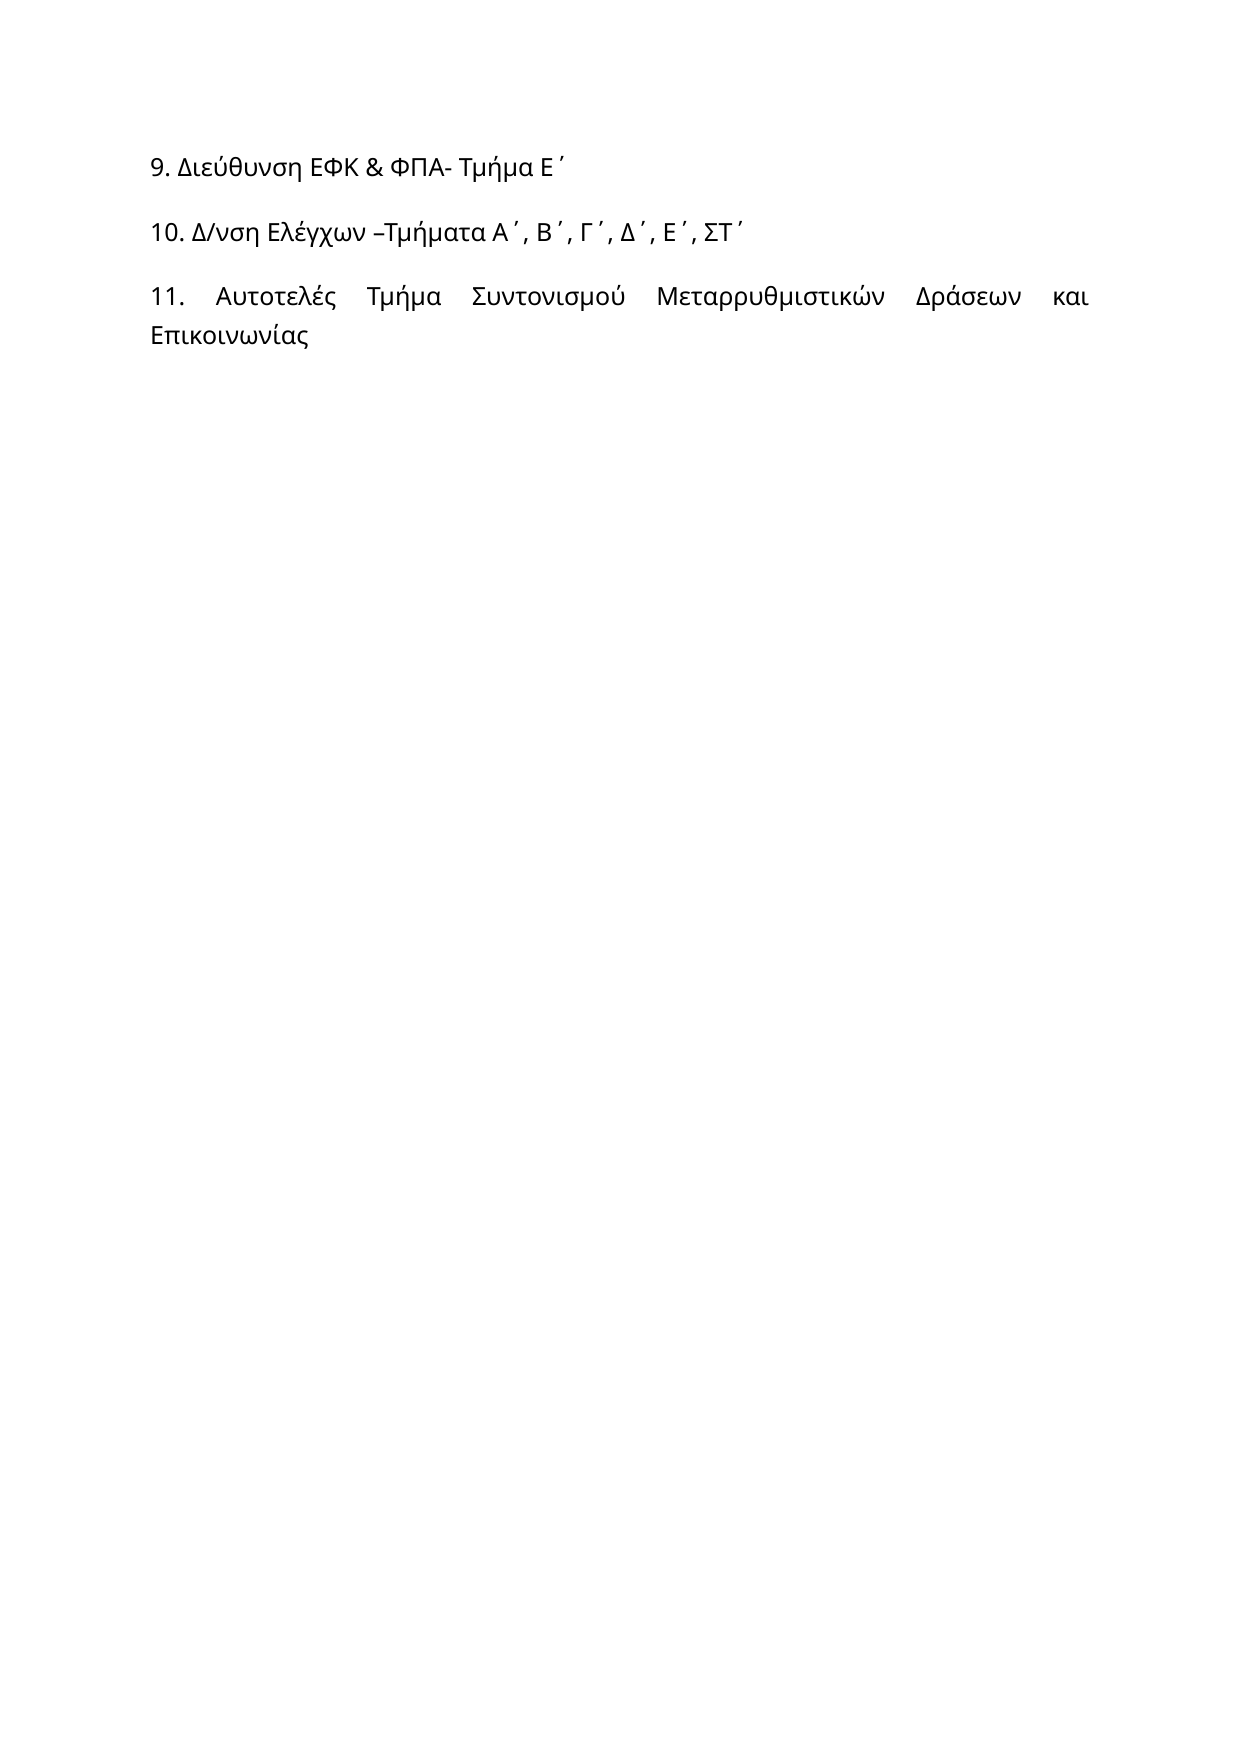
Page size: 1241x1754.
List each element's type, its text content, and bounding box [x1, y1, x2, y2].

text 9. Διεύθυνση ΕΦΚ & ΦΠΑ- Τμήμα Ε΄ [150, 150, 1090, 184]
text 10. Δ/νση Ελέγχων –Τμήματα Α΄, Β΄, Γ΄, Δ΄, Ε΄, ΣΤ΄ [150, 214, 1090, 248]
text 11. Αυτοτελές Τμήμα Συντονισμού Μεταρρυθμιστικών Δράσεων και Επικοινωνίας [150, 278, 1090, 352]
